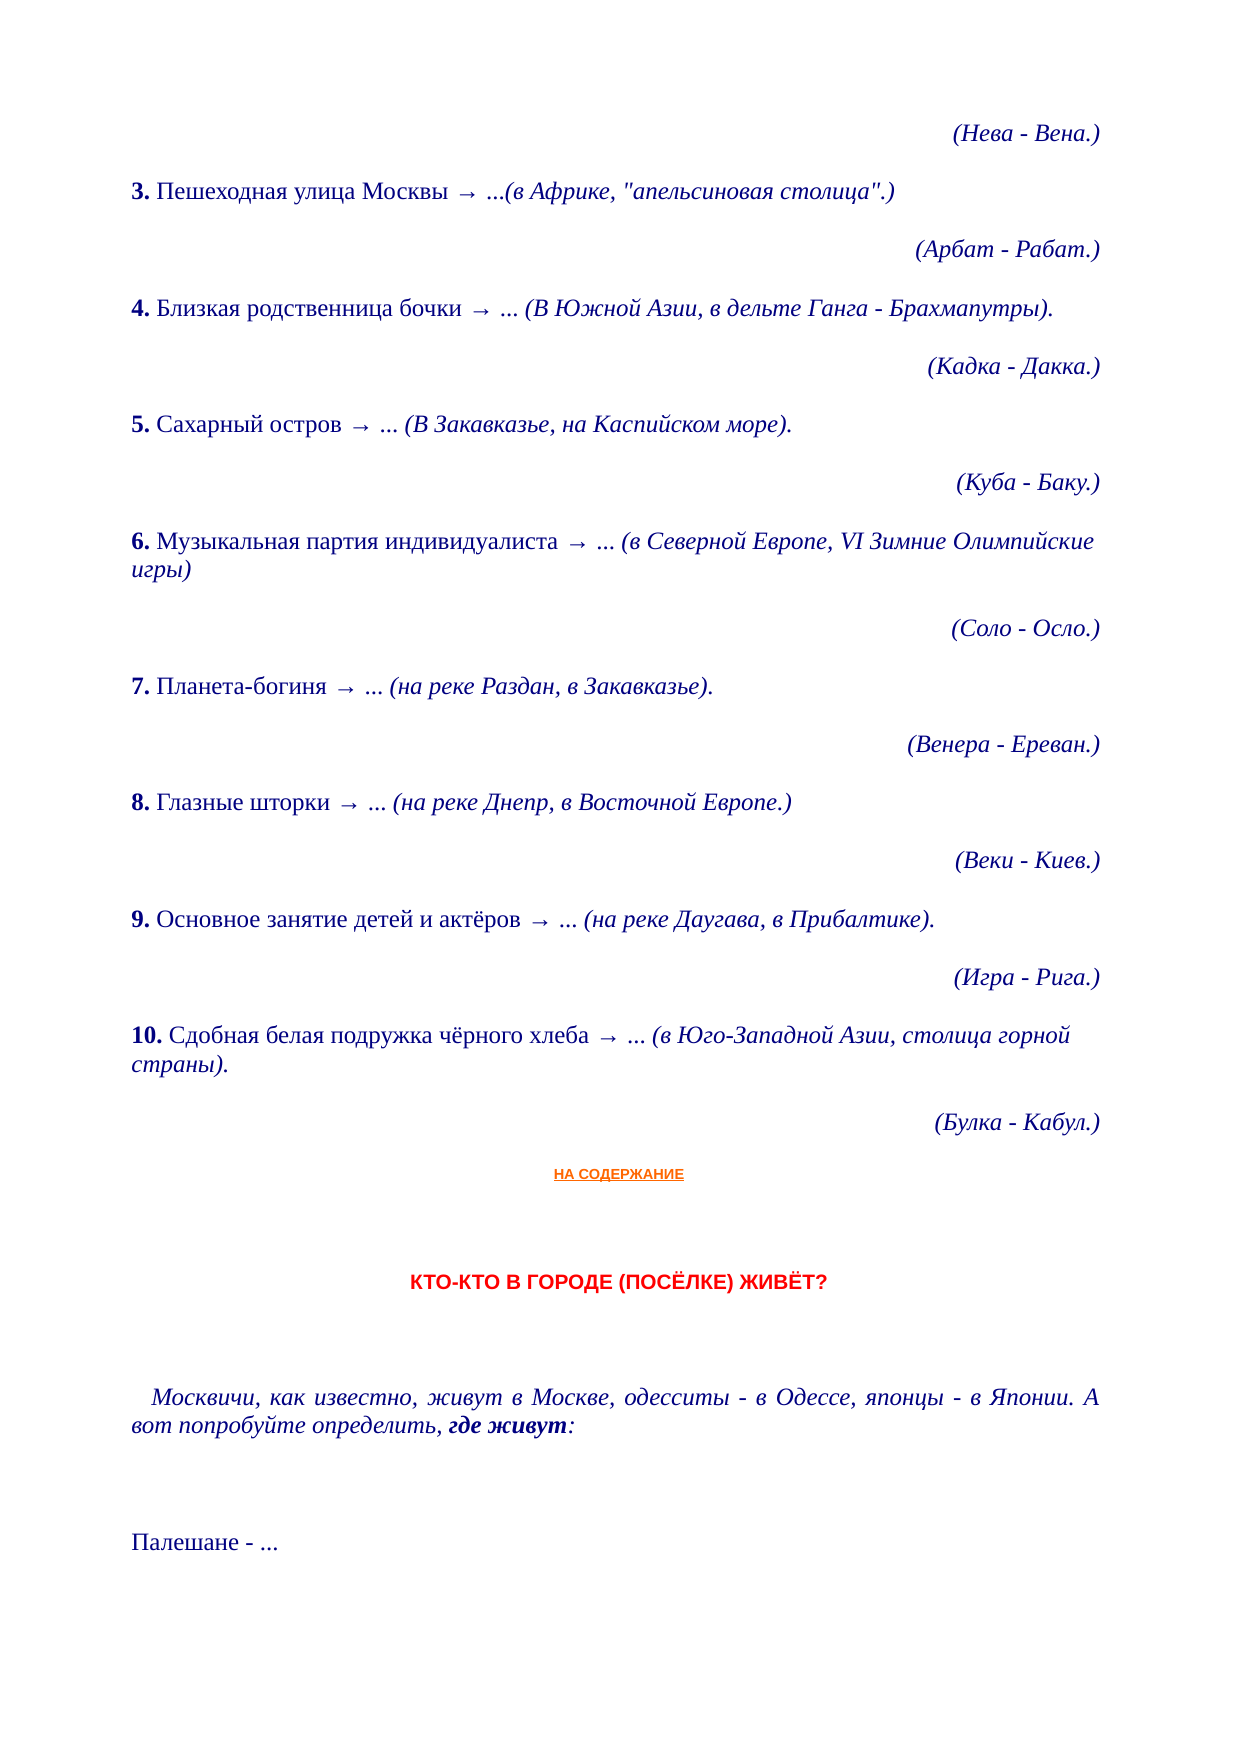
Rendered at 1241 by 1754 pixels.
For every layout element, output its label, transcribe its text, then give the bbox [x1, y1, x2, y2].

table_header [1116, 118, 1122, 1585]
table_header (Нева - Вена.) 3. Пешеходная улица Москвы → ...(в Африке, "апельсиновая столица".) (Арбат - Рабат.) 4. Близкая родственница бочки → ... (В Южной Азии, в дельте Ганга - Брахмапутры). (Кадка - Дакка.) 5. Сахарный остров → ... (В Закавказье, на Каспийском море). (Куба - Баку.) 6. Музыкальная партия индивидуалиста → ... (в Северной Европе, VI Зимние Олимпийские игры) (Соло - Осло.) 7. Планета-богиня → ... (на реке Раздан, в Закавказье). (Венера - Ереван.) 8. Глазные шторки → ... (на реке Днепр, в Восточной Европе.) (Веки - Киев.) 9. Основное занятие детей и актёров → ... (на реке Даугава, в Прибалтике). (Игра - Рига.) 10. Сдобная белая подружка чёрного хлеба → ... (в Юго-Западной Азии, столица горной страны). (Булка - Кабул.) НА СОДЕРЖАНИЕ КТО-КТО В ГОРОДЕ (ПОСЁЛКЕ) ЖИВЁТ? Москвичи, как известно, живут в Москве, одесситы - в Одессе, японцы - в Японии. А вот попробуйте определить, где живут: Палешане - ... [118, 118, 1116, 1585]
